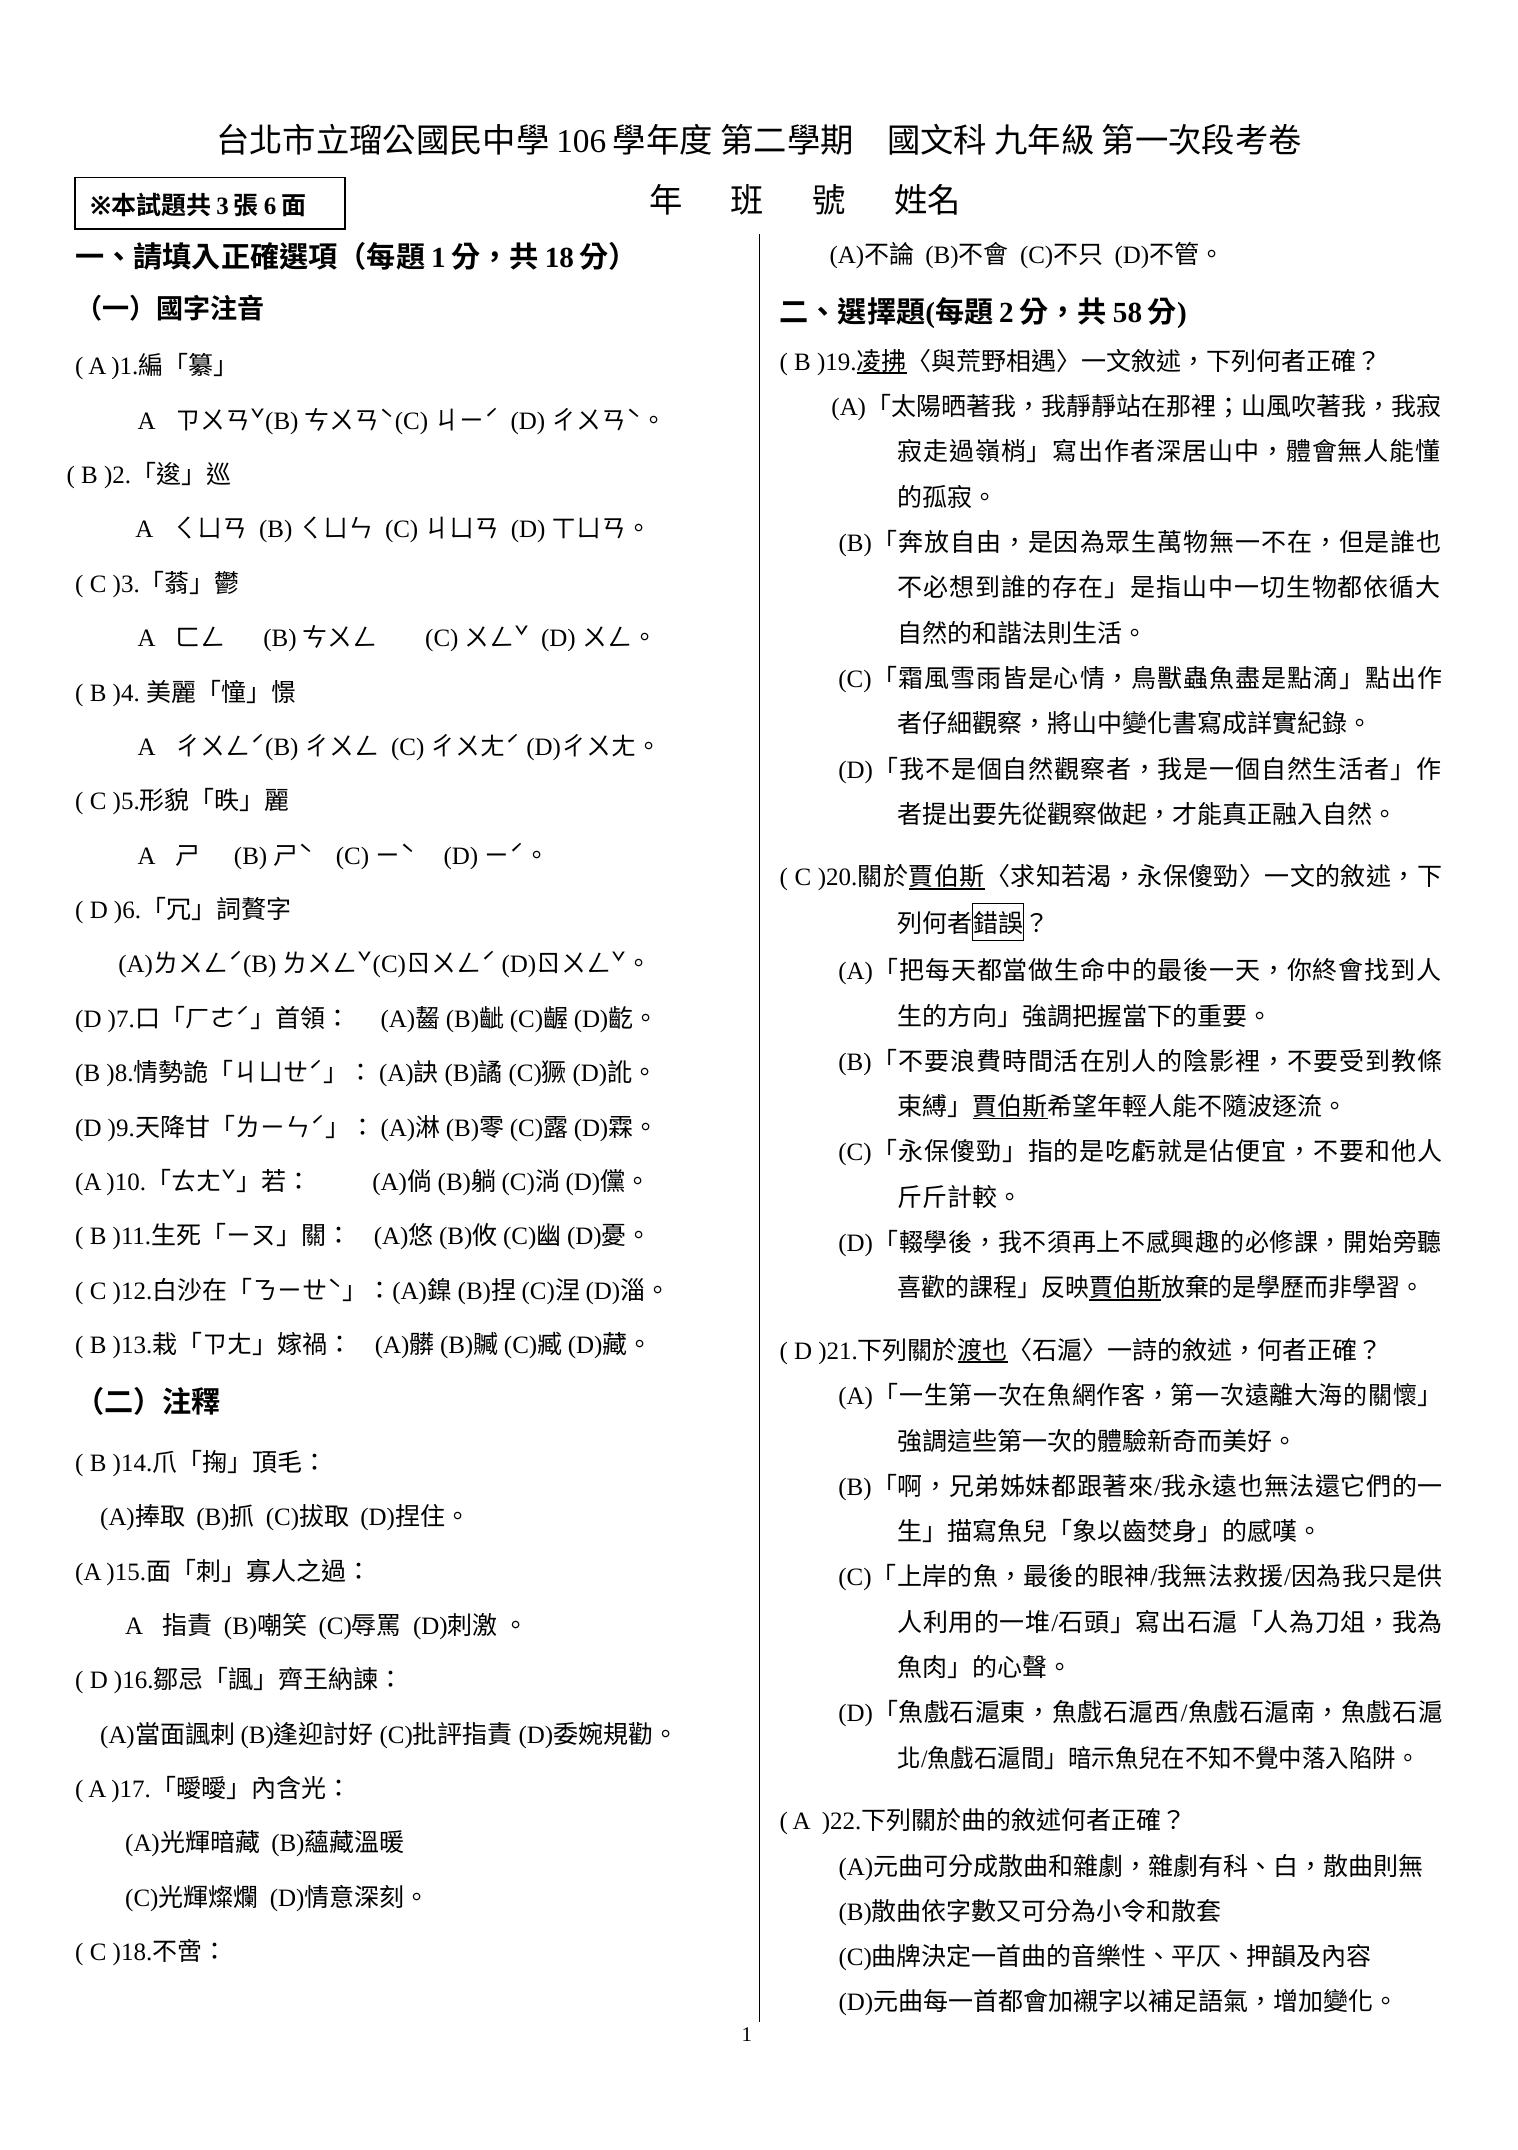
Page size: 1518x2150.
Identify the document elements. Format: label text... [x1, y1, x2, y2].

text ( D )21.下列關於渡也〈石滬〉一詩的敘述，何者正確？ [779, 1330, 1443, 1367]
text (B )8.情勢詭「ㄐㄩㄝˊ」： (A)訣 (B)譎 (C)獗 (D)訛。 [75, 1053, 738, 1089]
list ㄑㄩㄢ (B) ㄑㄩㄣ (C) ㄐㄩㄢ (D) ㄒㄩㄢ。 [135, 509, 738, 545]
text ( B )4. 美麗「憧」憬 [75, 672, 738, 708]
text (D )7.口「ㄏㄜˊ」首領： (A)齧 (B)齜 (C)齷 (D)齕。 [75, 998, 738, 1034]
text (B)「啊，兄弟姊妹都跟著來/我永遠也無法還它們的一生」描寫魚兒「象以齒焚身」的感嘆。 [838, 1466, 1443, 1548]
text ( B )14.爪「掬」頂毛： [75, 1442, 738, 1478]
text ( A )17.「曖曖」內含光： [75, 1768, 738, 1805]
list 指責 (B)嘲笑 (C)辱罵 (D)刺激 。 [125, 1605, 738, 1642]
text ( A )1.編「纂」 [75, 346, 738, 382]
text ( C )20.關於賈伯斯〈求知若渴，永保傻勁〉一文的敘述，下列何者錯誤？ [779, 857, 1443, 941]
list ㄕ (B) ㄕˋ (C) ㄧˋ (D) ㄧˊ。 [137, 835, 738, 871]
text 一、請填入正確選項（每題1分，共18分） [75, 234, 738, 276]
text (D)「輟學後，我不須再上不感興趣的必修課，開始旁聽喜歡的課程」反映賈伯斯放棄的是學歷而非學習。 [838, 1222, 1443, 1304]
text ( B )19.凌拂〈與荒野相遇〉一文敘述，下列何者正確？ [779, 341, 1443, 377]
text (C)光輝燦爛 (D)情意深刻。 [75, 1877, 738, 1913]
text (D)元曲每一首都會加襯字以補足語氣，增加變化。 [838, 1982, 1443, 2018]
list ㄈㄥ (B) ㄘㄨㄥ (C) ㄨㄥˇ (D) ㄨㄥ。 [137, 618, 738, 654]
text ( C )12.白沙在「ㄋㄧㄝˋ」：(A)鎳 (B)捏 (C)涅 (D)淄。 [75, 1270, 738, 1306]
text （二）注釋 [75, 1379, 738, 1421]
text (C)「上岸的魚，最後的眼神/我無法救援/因為我只是供人利用的一堆/石頭」寫出石滬「人為刀俎，我為魚肉」的心聲。 [838, 1557, 1443, 1684]
text (A)當面諷刺 (B)逢迎討好 (C)批評指責 (D)委婉規勸。 [75, 1714, 738, 1750]
text (A)元曲可分成散曲和雜劇，雜劇有科、白，散曲則無 [838, 1846, 1443, 1882]
text (C)「霜風雪雨皆是心情，鳥獸蟲魚盡是點滴」點出作者仔細觀察，將山中變化書寫成詳實紀錄。 [838, 658, 1443, 740]
text (A)光輝暗藏 (B)蘊藏溫暖 [75, 1823, 738, 1859]
list ㄔㄨㄥˊ(B) ㄔㄨㄥ (C) ㄔㄨㄤˊ (D)ㄔㄨㄤ。 [137, 726, 738, 763]
text ( C )3.「蓊」鬱 [75, 563, 738, 599]
text (D)「我不是個自然觀察者，我是一個自然生活者」作者提出要先從觀察做起，才能真正融入自然。 [838, 749, 1443, 831]
text (A)不論 (B)不會 (C)不只 (D)不管。 [779, 234, 1443, 270]
text (C)曲牌決定一首曲的音樂性、平仄、押韻及內容 [838, 1937, 1443, 1973]
text ( D )6.「冗」詞贅字 [75, 889, 738, 926]
text ( C )18.不啻： [75, 1932, 738, 1968]
text (C)「永保傻勁」指的是吃虧就是佔便宜，不要和他人斤斤計較。 [838, 1132, 1443, 1213]
text (B)「不要浪費時間活在別人的陰影裡，不要受到教條束縛」賈伯斯希望年輕人能不隨波逐流。 [838, 1041, 1443, 1123]
text (D )9.天降甘「ㄌㄧㄣˊ」： (A)淋 (B)零 (C)露 (D)霖。 [75, 1107, 738, 1143]
text (A )10.「ㄊㄤˇ」若： (A)倘 (B)躺 (C)淌 (D)儻。 [75, 1161, 738, 1198]
text ( B )2.「逡」巡 [60, 454, 738, 491]
text (A)「一生第一次在魚網作客，第一次遠離大海的關懷」強調這些第一次的體驗新奇而美好。 [838, 1376, 1443, 1457]
text (A)捧取 (B)抓 (C)拔取 (D)捏住。 [75, 1497, 738, 1533]
text 台北市立瑠公國民中學106學年度 第二學期 國文科 九年級 第一次段考卷 [75, 114, 1443, 162]
text (A)「太陽晒著我，我靜靜站在那裡；山風吹著我，我寂寂走過嶺梢」寫出作者深居山中，體會無人能懂的孤寂。 [825, 387, 1443, 513]
text (D)「魚戲石滬東，魚戲石滬西/魚戲石滬南，魚戲石滬北/魚戲石滬間」暗示魚兒在不知不覺中落入陷阱。 [838, 1693, 1443, 1774]
text (A)ㄌㄨㄥˊ(B) ㄌㄨㄥˇ(C)ㄖㄨㄥˊ (D)ㄖㄨㄥˇ。 [75, 944, 738, 980]
text ( B )13.栽「ㄗㄤ」嫁禍： (A)髒 (B)贓 (C)臧 (D)藏。 [75, 1324, 738, 1361]
text 二、選擇題(每題2分，共58分) [779, 288, 1443, 331]
list ㄗㄨㄢˇ(B) ㄘㄨㄢˋ(C) ㄐㄧˊ (D) ㄔㄨㄢˋ。 [137, 400, 738, 436]
text (B)「奔放自由，是因為眾生萬物無一不在，但是誰也不必想到誰的存在」是指山中一切生物都依循大自然的和諧法則生活。 [838, 522, 1443, 649]
text (B)散曲依字數又可分為小令和散套 [838, 1891, 1443, 1927]
text ( A )22.下列關於曲的敘述何者正確？ [779, 1801, 1443, 1837]
text (A)「把每天都當做生命中的最後一天，你終會找到人生的方向」強調把握當下的重要。 [838, 951, 1443, 1032]
text （一）國字注音 [75, 287, 738, 326]
text ( D )16.鄒忌「諷」齊王納諫： [75, 1660, 738, 1696]
text ( B )11.生死「ㄧㄡ」關： (A)悠 (B)攸 (C)幽 (D)憂。 [75, 1216, 738, 1252]
text ( C )5.形貌「昳」麗 [75, 781, 738, 817]
text (A )15.面「刺」寡人之過： [75, 1551, 738, 1587]
text 年 班 號 姓名 [75, 174, 1443, 222]
